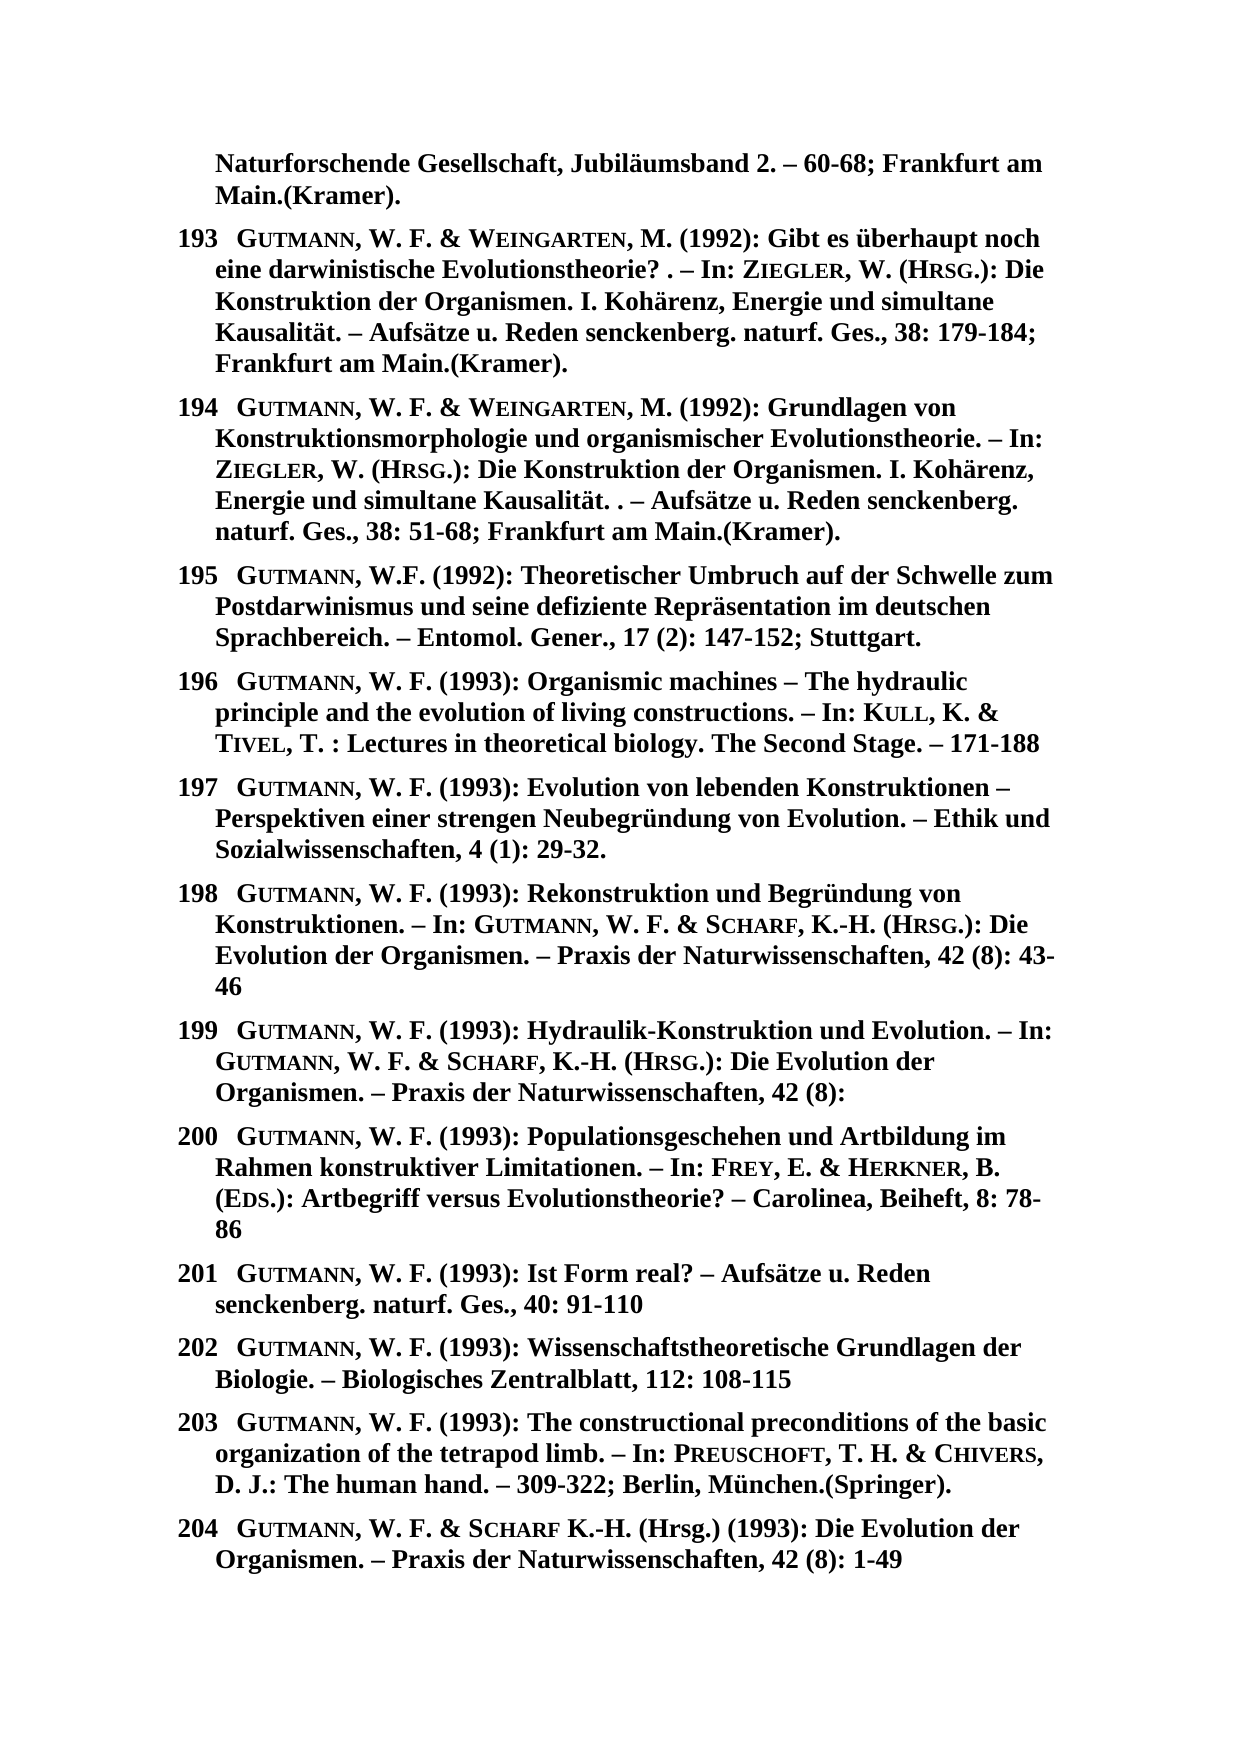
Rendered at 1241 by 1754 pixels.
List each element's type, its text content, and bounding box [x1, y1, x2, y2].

list Naturforschende Gesellschaft, Jubiläumsband 2. – 60-68; Frankfurt am Main.(Kramer). [177, 148, 1063, 210]
list Gutmann, W. F. (1993): Populationsgeschehen und Artbildung im Rahmen konstruktiver Limita­tionen. – In: Frey, E. & Herkner, B. (Eds.): Artbegriff versus Evolutionstheorie? – Carolinea, Beiheft, 8: 78-86 [177, 1120, 1063, 1244]
list Gutmann, W. F. (1993): Evolution von lebenden Konstruktionen – Perspektiven einer strengen Neubegründung von Evolution. – Ethik und Sozialwissenschaften, 4 (1): 29-32. [177, 771, 1063, 864]
list Gutmann, W. F. & Scharf K.-H. (Hrsg.) (1993): Die Evolution der Organismen. – Praxis der Naturwissenschaften, 42 (8): 1-49 [177, 1512, 1063, 1574]
list Gutmann, W. F. (1993): Rekonstruktion und Begründung von Konstruktionen. – In: Gutmann, W. F. & Scharf, K.-H. (Hrsg.): Die Evolution der Organismen. – Praxis der Naturwissen­schaften, 42 (8): 43-46 [177, 877, 1063, 1001]
list Gutmann, W. F. (1993): Organismic machines – The hydraulic principle and the evolution of living constructions. – In: Kull, K. & Tivel, T. : Lectures in theoretical biology. The Second Stage. – 171-188 [177, 665, 1063, 758]
list Gutmann, W. F. & Weingarten, M. (1992): Gibt es überhaupt noch eine darwinistische Evoluti­onstheorie? . – In: Ziegler, W. (Hrsg.): Die Konstruktion der Organismen. I. Kohärenz, Ener­gie und simultane Kausalität. – Aufsätze u. Reden senckenberg. naturf. Ges., 38: 179-184; Frankfurt am Main.(Kramer). [177, 222, 1063, 378]
list Gutmann, W.F. (1992): Theoretischer Umbruch auf der Schwelle zum Postdarwinismus und seine defiziente Repräsentation im deutschen Sprachbereich. – Entomol. Gener., 17 (2): 147-152; Stuttgart. [177, 559, 1063, 652]
list Gutmann, W. F. (1993): Ist Form real? – Aufsätze u. Reden senckenberg. naturf. Ges., 40: 91-110 [177, 1257, 1063, 1319]
list Gutmann, W. F. (1993): Hydraulik-Konstruktion und Evolution. – In: Gutmann, W. F. & Scharf, K.-H. (Hrsg.): Die Evolution der Organismen. – Praxis der Naturwissenschaften, 42 (8): [177, 1014, 1063, 1107]
list Gutmann, W. F. (1993): The constructional preconditions of the basic organization of the tetrapod limb. – In: Preuschoft, T. H. & Chivers, D. J.: The human hand. – 309-322; Berlin, Mün­chen.(Springer). [177, 1406, 1063, 1500]
list Gutmann, W. F. & Weingarten, M. (1992): Grundlagen von Konstruktionsmorphologie und organismischer Evolutionstheorie. – In: Ziegler, W. (Hrsg.): Die Konstruktion der Organis­men. I. Kohärenz, Energie und simultane Kausalität. . – Aufsätze u. Reden senckenberg. naturf. Ges., 38: 51-68; Frankfurt am Main.(Kramer). [177, 391, 1063, 546]
list Gutmann, W. F. (1993): Wissenschaftstheoretische Grundlagen der Biologie. – Biologisches Zen­tralblatt, 112: 108-115 [177, 1332, 1063, 1394]
